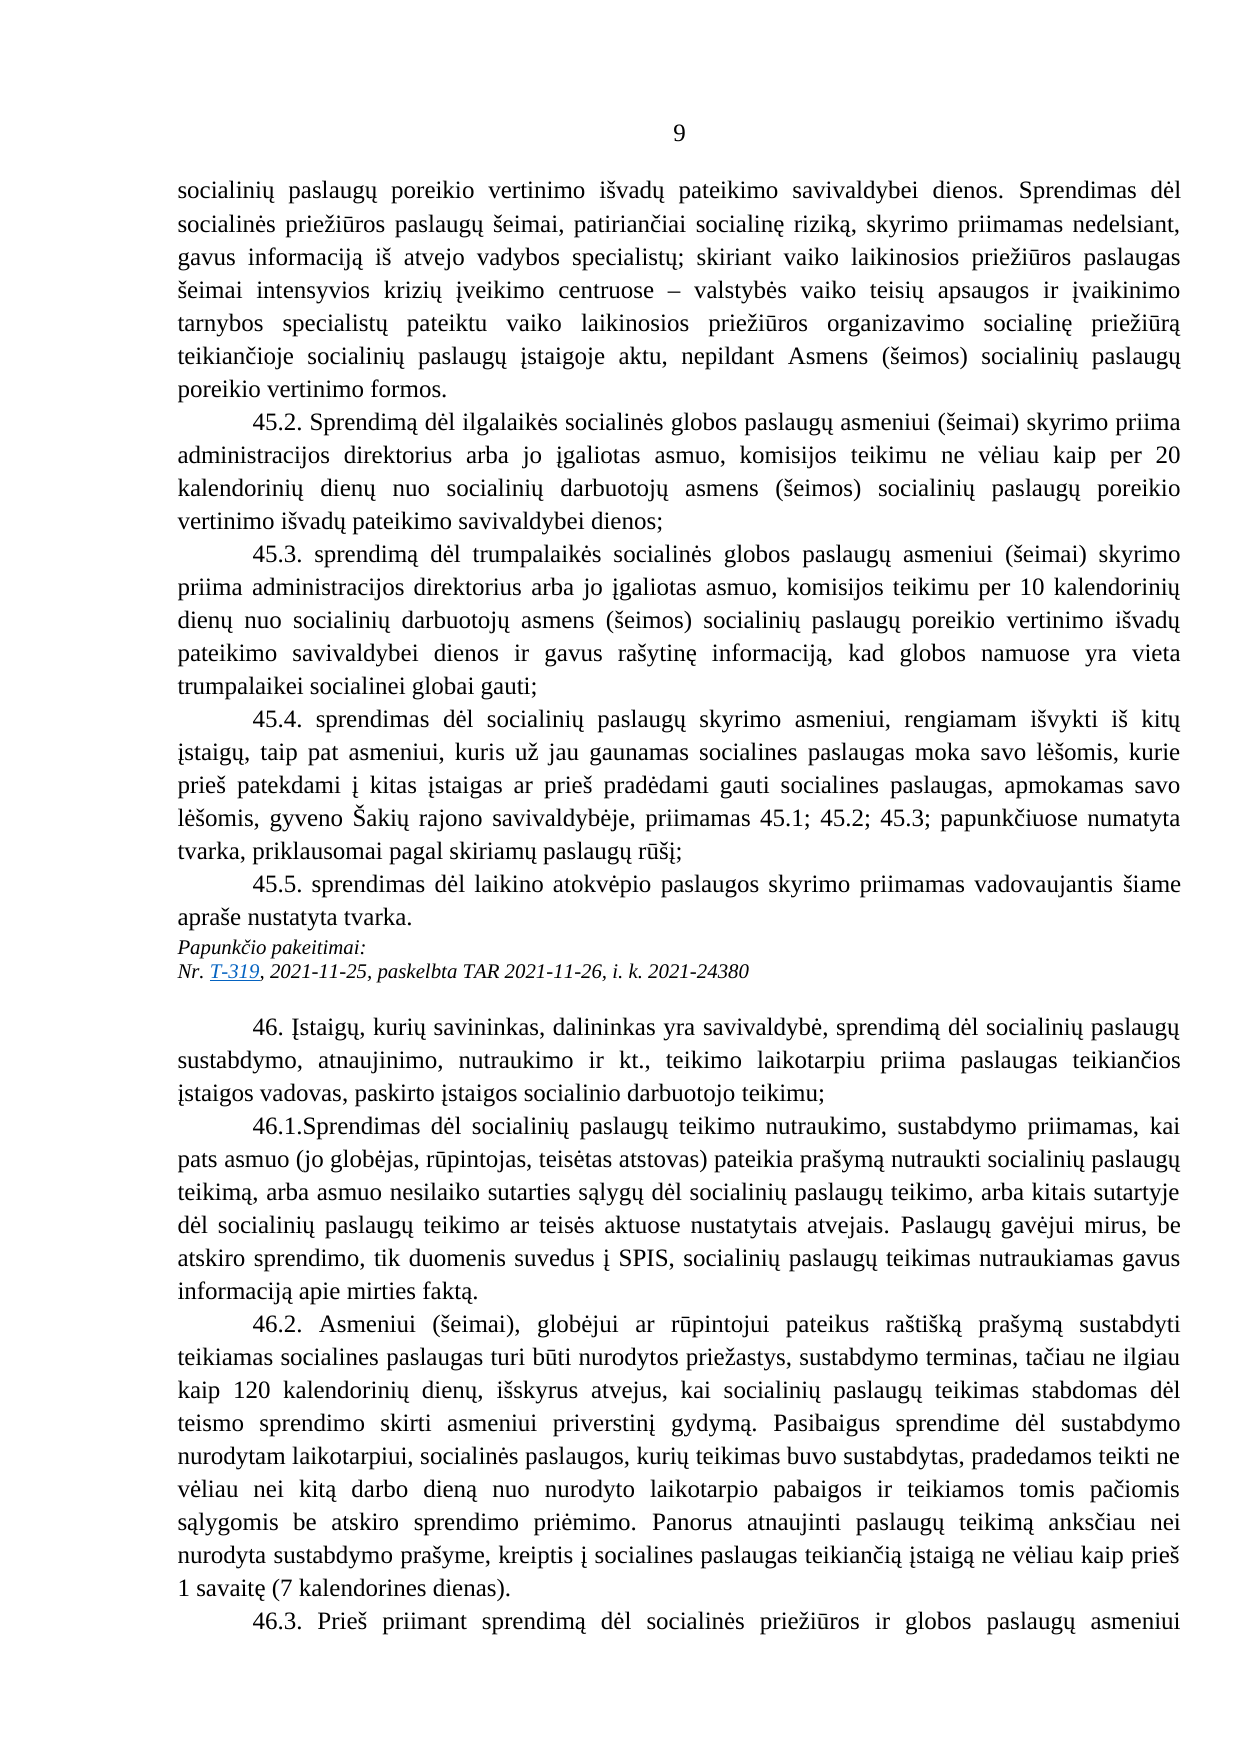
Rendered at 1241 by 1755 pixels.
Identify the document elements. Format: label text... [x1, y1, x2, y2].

text 46.2. Asmeniui (šeimai), globėjui ar rūpintojui pateikus raštišką prašymą sustabdyti teikiamas socialines paslaugas turi būti nurodytos priežastys, sustabdymo terminas, tačiau ne ilgiau kaip 120 kalendorinių dienų, išskyrus atvejus, kai socialinių paslaugų teikimas stabdomas dėl teismo sprendimo skirti asmeniui priverstinį gydymą. Pasibaigus sprendime dėl sustabdymo nurodytam laikotarpiui, socialinės paslaugos, kurių teikimas buvo sustabdytas, pradedamos teikti ne vėliau nei kitą darbo dieną nuo nurodyto laikotarpio pabaigos ir teikiamos tomis pačiomis sąlygomis be atskiro sprendimo priėmimo. Panorus atnaujinti paslaugų teikimą anksčiau nei nurodyta sustabdymo prašyme, kreiptis į socialines paslaugas teikiančią įstaigą ne vėliau kaip prieš 1 savaitę (7 kalendorines dienas). [177, 1309, 1181, 1602]
text 45.4. sprendimas dėl socialinių paslaugų skyrimo asmeniui, rengiamam išvykti iš kitų įstaigų, taip pat asmeniui, kuris už jau gaunamas socialines paslaugas moka savo lėšomis, kurie prieš patekdami į kitas įstaigas ar prieš pradėdami gauti socialines paslaugas, apmokamas savo lėšomis, gyveno Šakių rajono savivaldybėje, priimamas 45.1; 45.2; 45.3; papunkčiuose numatyta tvarka, priklausomai pagal skiriamų paslaugų rūšį; [177, 704, 1181, 865]
text 46.1.Sprendimas dėl socialinių paslaugų teikimo nutraukimo, sustabdymo priimamas, kai pats asmuo (jo globėjas, rūpintojas, teisėtas atstovas) pateikia prašymą nutraukti socialinių paslaugų teikimą, arba asmuo nesilaiko sutarties sąlygų dėl socialinių paslaugų teikimo, arba kitais sutartyje dėl socialinių paslaugų teikimo ar teisės aktuose nustatytais atvejais. Paslaugų gavėjui mirus, be atskiro sprendimo, tik duomenis suvedus į SPIS, socialinių paslaugų teikimas nutraukiamas gavus informaciją apie mirties faktą. [177, 1111, 1181, 1305]
text 46. Įstaigų, kurių savininkas, dalininkas yra savivaldybė, sprendimą dėl socialinių paslaugų sustabdymo, atnaujinimo, nutraukimo ir kt., teikimo laikotarpiu priima paslaugas teikiančios įstaigos vadovas, paskirto įstaigos socialinio darbuotojo teikimu; [177, 1012, 1181, 1107]
text 46.3. Prieš priimant sprendimą dėl socialinės priežiūros ir globos paslaugų asmeniui [177, 1606, 1181, 1635]
text 45.3. sprendimą dėl trumpalaikės socialinės globos paslaugų asmeniui (šeimai) skyrimo priima administracijos direktorius arba jo įgaliotas asmuo, komisijos teikimu per 10 kalendorinių dienų nuo socialinių darbuotojų asmens (šeimos) socialinių paslaugų poreikio vertinimo išvadų pateikimo savivaldybei dienos ir gavus rašytinę informaciją, kad globos namuose yra vieta trumpalaikei socialinei globai gauti; [177, 539, 1181, 700]
text socialinių paslaugų poreikio vertinimo išvadų pateikimo savivaldybei dienos. Sprendimas dėl socialinės priežiūros paslaugų šeimai, patiriančiai socialinę riziką, skyrimo priimamas nedelsiant, gavus informaciją iš atvejo vadybos specialistų; skiriant vaiko laikinosios priežiūros paslaugas šeimai intensyvios krizių įveikimo centruose – valstybės vaiko teisių apsaugos ir įvaikinimo tarnybos specialistų pateiktu vaiko laikinosios priežiūros organizavimo socialinę priežiūrą teikiančioje socialinių paslaugų įstaigoje aktu, nepildant Asmens (šeimos) socialinių paslaugų poreikio vertinimo formos. [177, 176, 1181, 402]
text 45.5. sprendimas dėl laikino atokvėpio paslaugos skyrimo priimamas vadovaujantis šiame apraše nustatyta tvarka. [177, 869, 1181, 931]
text 45.2. Sprendimą dėl ilgalaikės socialinės globos paslaugų asmeniui (šeimai) skyrimo priima administracijos direktorius arba jo įgaliotas asmuo, komisijos teikimu ne vėliau kaip per 20 kalendorinių dienų nuo socialinių darbuotojų asmens (šeimos) socialinių paslaugų poreikio vertinimo išvadų pateikimo savivaldybei dienos; [177, 407, 1181, 534]
text Papunkčio pakeitimai: [177, 935, 1181, 959]
text Nr. T-319, 2021-11-25, paskelbta TAR 2021-11-26, i. k. 2021-24380 [177, 959, 1181, 983]
